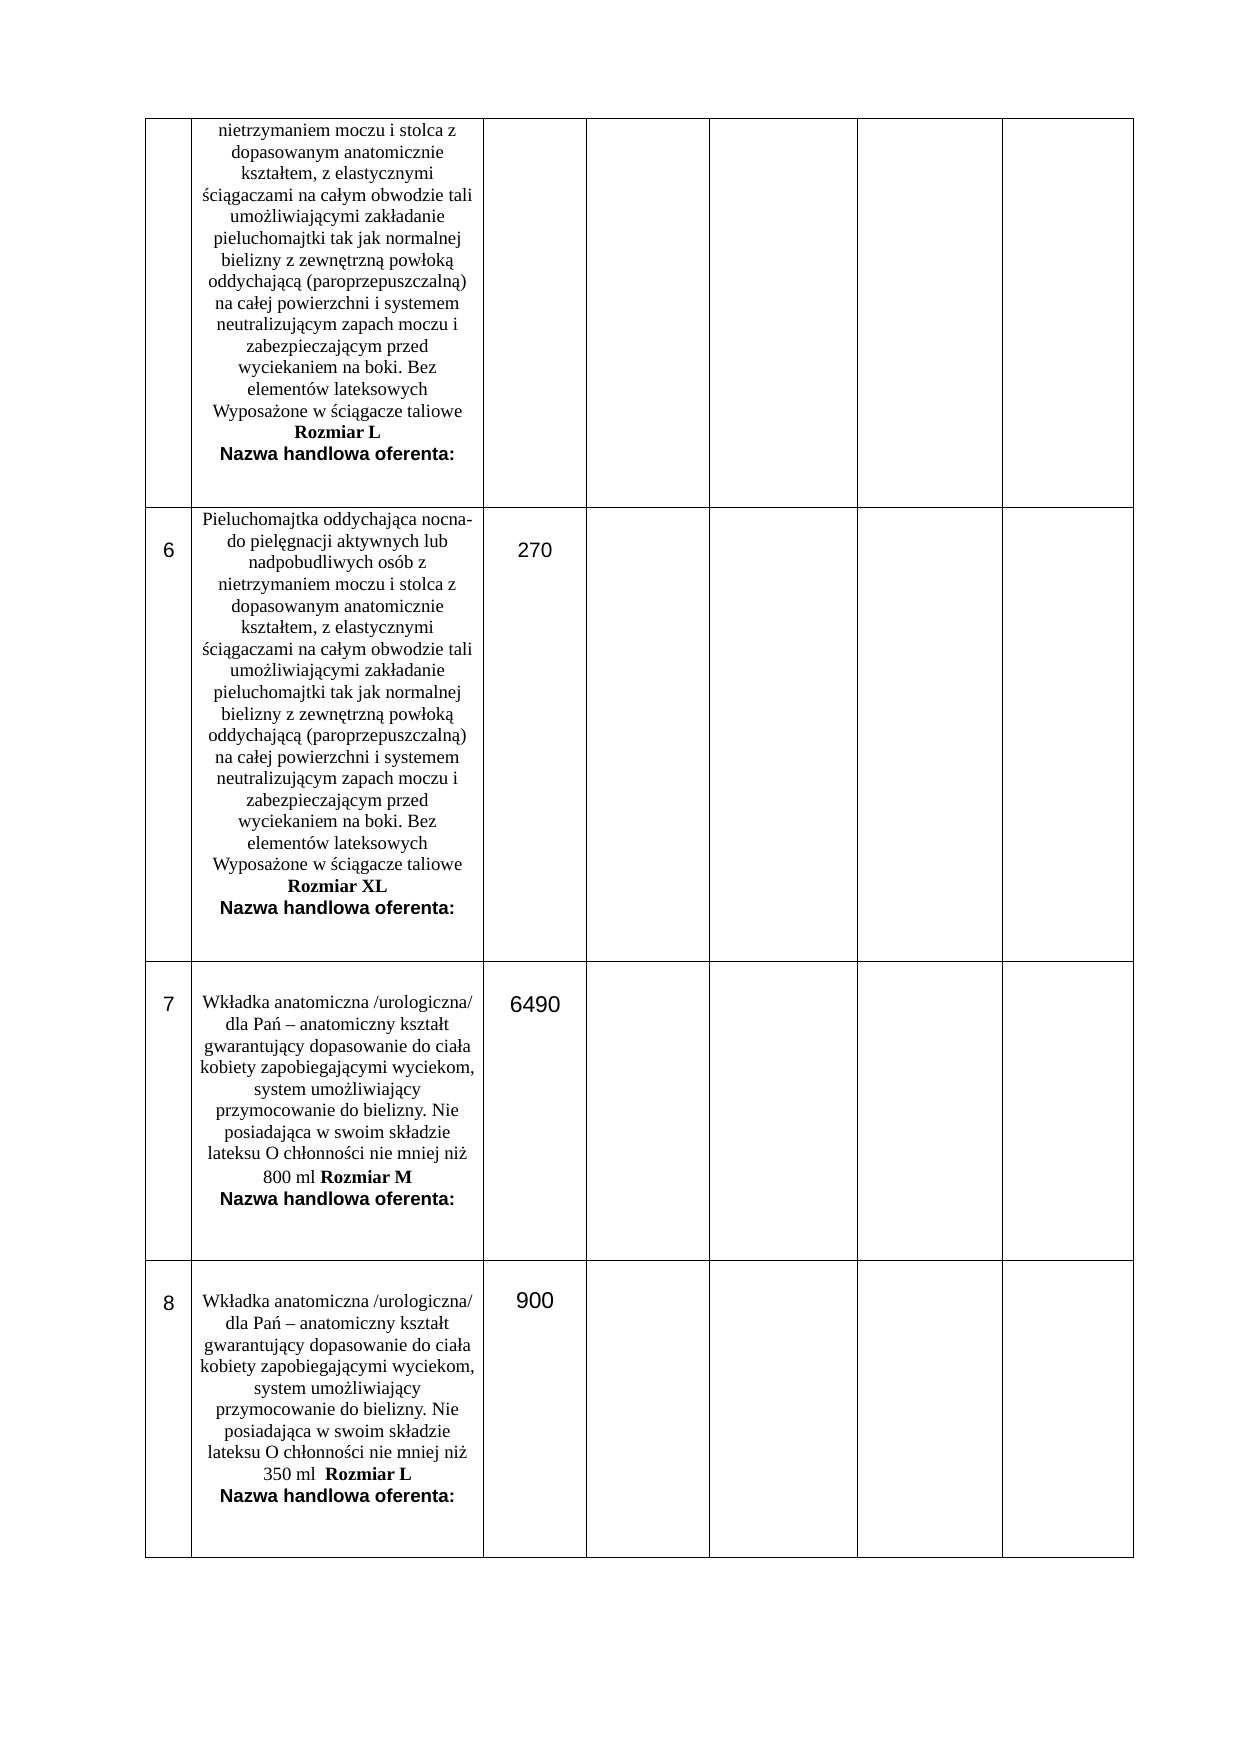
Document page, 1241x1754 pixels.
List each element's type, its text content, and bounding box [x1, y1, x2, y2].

table_cell 6490 [484, 962, 586, 1260]
table_header [710, 119, 857, 507]
table_cell Pieluchomajtka oddychająca nocna- do pielęgnacji aktywnych lub nadpobudliwych osób z nietrzymaniem moczu i stolca z dopasowanym anatomicznie kształtem, z elastycznymi ściągaczami na całym obwodzie tali umożliwiającymi zakładanie pieluchomajtki tak jak normalnej bielizny z zewnętrzną powłoką oddychającą (paroprzepuszczalną) na całej powierzchni i systemem neutralizującym zapach moczu i zabezpieczającym przed wyciekaniem na boki. Bez elementów lateksowych Wyposażone w ściągacze taliowe Rozmiar XL Nazwa handlowa oferenta: [192, 508, 483, 961]
table_header [1003, 119, 1133, 507]
table_cell 900 [484, 1261, 586, 1557]
table_cell [858, 1261, 1002, 1557]
table_cell Wkładka anatomiczna /urologiczna/ dla Pań – anatomiczny kształt gwarantujący dopasowanie do ciała kobiety zapobiegającymi wyciekom, system umożliwiający przymocowanie do bielizny. Nie posiadająca w swoim składzie lateksu O chłonności nie mniej niż 350 ml Rozmiar L Nazwa handlowa oferenta: [192, 1261, 483, 1557]
table_cell [1003, 508, 1133, 961]
table_cell [858, 508, 1002, 961]
table_cell [587, 1261, 709, 1557]
table_header [484, 119, 586, 507]
table_cell [710, 508, 857, 961]
table_cell [858, 962, 1002, 1260]
table_cell 7 [146, 962, 191, 1260]
table_cell [587, 962, 709, 1260]
table_header [146, 119, 191, 507]
table_cell [710, 962, 857, 1260]
table_header [587, 119, 709, 507]
table_cell 8 [146, 1261, 191, 1557]
table_cell [1003, 1261, 1133, 1557]
table_cell 270 [484, 508, 586, 961]
table_cell [1003, 962, 1133, 1260]
table_cell Wkładka anatomiczna /urologiczna/ dla Pań – anatomiczny kształt gwarantujący dopasowanie do ciała kobiety zapobiegającymi wyciekom, system umożliwiający przymocowanie do bielizny. Nie posiadająca w swoim składzie lateksu O chłonności nie mniej niż 800 ml Rozmiar M Nazwa handlowa oferenta: [192, 962, 483, 1260]
table_cell 6 [146, 508, 191, 961]
table_cell [587, 508, 709, 961]
table_header [858, 119, 1002, 507]
table_header nietrzymaniem moczu i stolca z dopasowanym anatomicznie kształtem, z elastycznymi ściągaczami na całym obwodzie tali umożliwiającymi zakładanie pieluchomajtki tak jak normalnej bielizny z zewnętrzną powłoką oddychającą (paroprzepuszczalną) na całej powierzchni i systemem neutralizującym zapach moczu i zabezpieczającym przed wyciekaniem na boki. Bez elementów lateksowych Wyposażone w ściągacze taliowe Rozmiar L Nazwa handlowa oferenta: [192, 119, 483, 507]
table_cell [710, 1261, 857, 1557]
